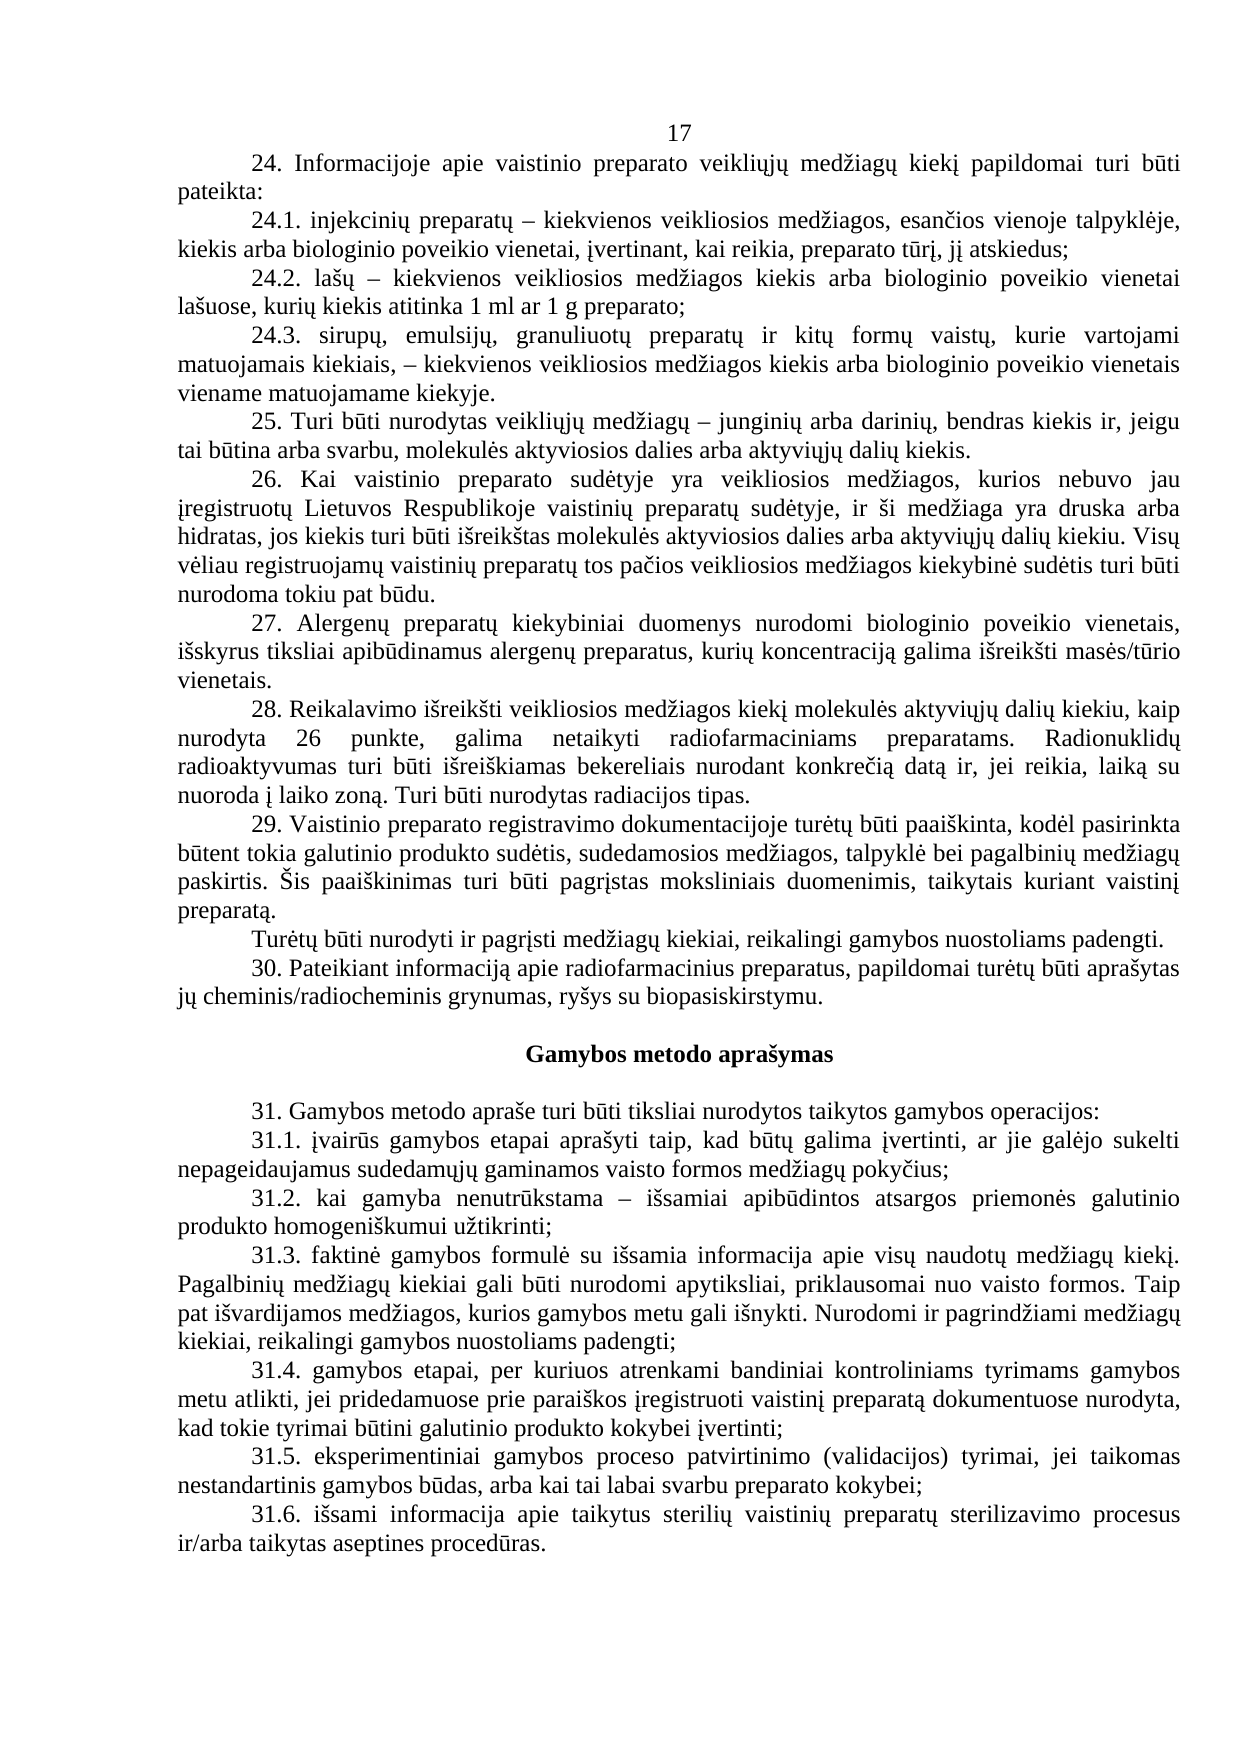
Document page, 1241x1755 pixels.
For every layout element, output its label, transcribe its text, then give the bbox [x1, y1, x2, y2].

text 24.3. sirupų, emulsijų, granuliuotų preparatų ir kitų formų vaistų, kurie vartojami matuojamais kiekiais, – kiekvienos veikliosios medžiagos kiekis arba biologinio poveikio vienetais viename matuojamame kiekyje. [177, 320, 1181, 406]
text 25. Turi būti nurodytas veikliųjų medžiagų – junginių arba darinių, bendras kiekis ir, jeigu tai būtina arba svarbu, molekulės aktyviosios dalies arba aktyviųjų dalių kiekis. [177, 406, 1181, 464]
text 27. Alergenų preparatų kiekybiniai duomenys nurodomi biologinio poveikio vienetais, išskyrus tiksliai apibūdinamus alergenų preparatus, kurių koncentraciją galima išreikšti masės/tūrio vienetais. [177, 608, 1181, 694]
text 30. Pateikiant informaciją apie radiofarmacinius preparatus, papildomai turėtų būti aprašytas jų cheminis/radiocheminis grynumas, ryšys su biopasiskirstymu. [177, 953, 1181, 1010]
text Turėtų būti nurodyti ir pagrįsti medžiagų kiekiai, reikalingi gamybos nuostoliams padengti. [177, 924, 1181, 953]
text 31.5. eksperimentiniai gamybos proceso patvirtinimo (validacijos) tyrimai, jei taikomas nestandartinis gamybos būdas, arba kai tai labai svarbu preparato kokybei; [177, 1441, 1181, 1499]
text 31.1. įvairūs gamybos etapai aprašyti taip, kad būtų galima įvertinti, ar jie galėjo sukelti nepageidaujamus sudedamųjų gaminamos vaisto formos medžiagų pokyčius; [177, 1125, 1181, 1183]
text 24.2. lašų – kiekvienos veikliosios medžiagos kiekis arba biologinio poveikio vienetai lašuose, kurių kiekis atitinka 1 ml ar 1 g preparato; [177, 263, 1181, 320]
text 31.3. faktinė gamybos formulė su išsamia informacija apie visų naudotų medžiagų kiekį. Pagalbinių medžiagų kiekiai gali būti nurodomi apytiksliai, priklausomai nuo vaisto formos. Taip pat išvardijamos medžiagos, kurios gamybos metu gali išnykti. Nurodomi ir pagrindžiami medžiagų kiekiai, reikalingi gamybos nuostoliams padengti; [177, 1240, 1181, 1355]
text 26. Kai vaistinio preparato sudėtyje yra veikliosios medžiagos, kurios nebuvo jau įregistruotų Lietuvos Respublikoje vaistinių preparatų sudėtyje, ir ši medžiaga yra druska arba hidratas, jos kiekis turi būti išreikštas molekulės aktyviosios dalies arba aktyviųjų dalių kiekiu. Visų vėliau registruojamų vaistinių preparatų tos pačios veikliosios medžiagos kiekybinė sudėtis turi būti nurodoma tokiu pat būdu. [177, 464, 1181, 608]
text 24.1. injekcinių preparatų – kiekvienos veikliosios medžiagos, esančios vienoje talpyklėje, kiekis arba biologinio poveikio vienetai, įvertinant, kai reikia, preparato tūrį, jį atskiedus; [177, 205, 1181, 263]
text 31. Gamybos metodo apraše turi būti tiksliai nurodytos taikytos gamybos operacijos: [177, 1096, 1181, 1125]
text 24. Informacijoje apie vaistinio preparato veikliųjų medžiagų kiekį papildomai turi būti pateikta: [177, 148, 1181, 205]
text 31.2. kai gamyba nenutrūkstama – išsamiai apibūdintos atsargos priemonės galutinio produkto homogeniškumui užtikrinti; [177, 1183, 1181, 1240]
text Gamybos metodo aprašymas [177, 1039, 1181, 1068]
text 31.4. gamybos etapai, per kuriuos atrenkami bandiniai kontroliniams tyrimams gamybos metu atlikti, jei pridedamuose prie paraiškos įregistruoti vaistinį preparatą dokumentuose nurodyta, kad tokie tyrimai būtini galutinio produkto kokybei įvertinti; [177, 1355, 1181, 1441]
text 28. Reikalavimo išreikšti veikliosios medžiagos kiekį molekulės aktyviųjų dalių kiekiu, kaip nurodyta 26 punkte, galima netaikyti radiofarmaciniams preparatams. Radionuklidų radioaktyvumas turi būti išreiškiamas bekereliais nurodant konkrečią datą ir, jei reikia, laiką su nuoroda į laiko zoną. Turi būti nurodytas radiacijos tipas. [177, 694, 1181, 809]
text 31.6. išsami informacija apie taikytus sterilių vaistinių preparatų sterilizavimo procesus ir/arba taikytas aseptines procedūras. [177, 1499, 1181, 1556]
text 29. Vaistinio preparato registravimo dokumentacijoje turėtų būti paaiškinta, kodėl pasirinkta būtent tokia galutinio produkto sudėtis, sudedamosios medžiagos, talpyklė bei pagalbinių medžiagų paskirtis. Šis paaiškinimas turi būti pagrįstas moksliniais duomenimis, taikytais kuriant vaistinį preparatą. [177, 809, 1181, 924]
